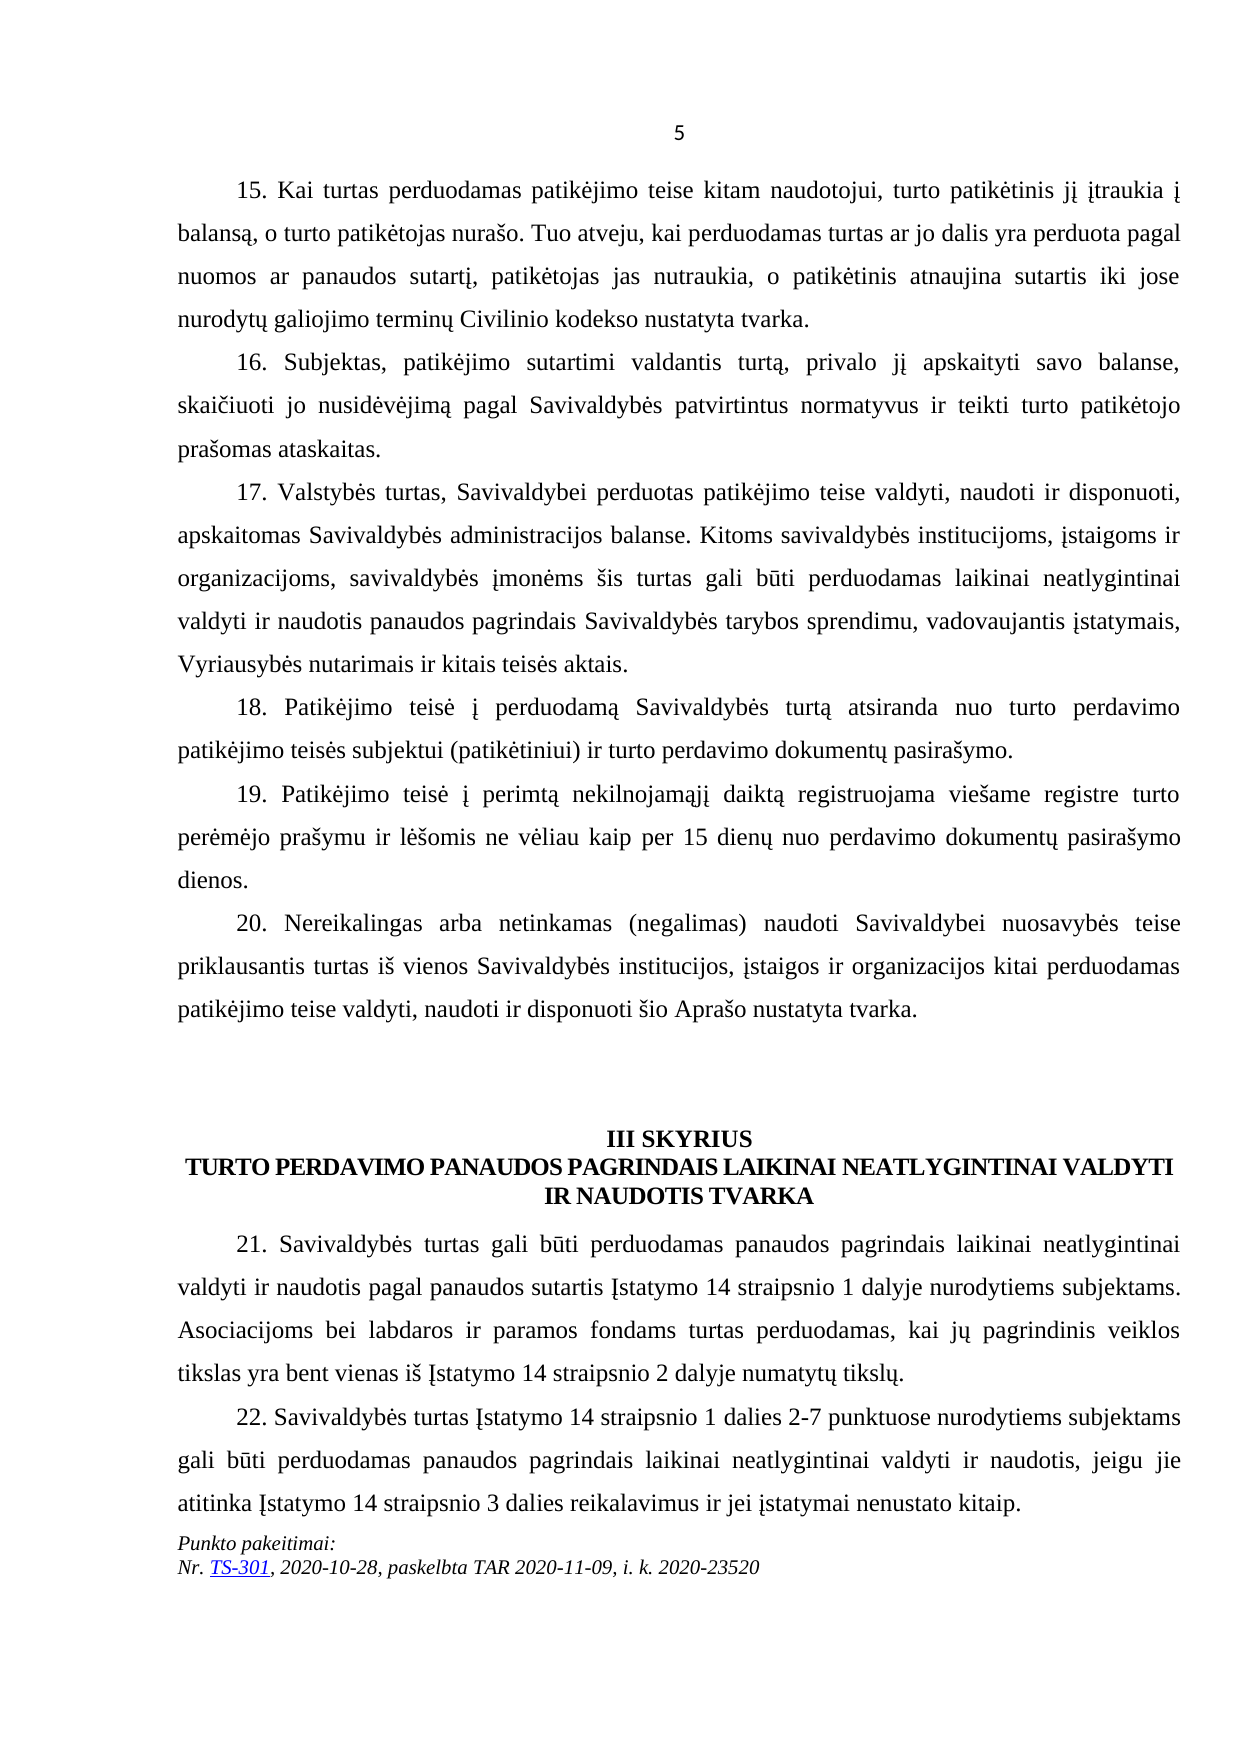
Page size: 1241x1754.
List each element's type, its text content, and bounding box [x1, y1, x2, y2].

text TURTO PERDAVIMO PANAUDOS PAGRINDAIS LAIKINAI NEATLYGINTINAI VALDYTI IR NAUDOTIS TVARKA [177, 1152, 1181, 1210]
text 21. Savivaldybės turtas gali būti perduodamas panaudos pagrindais laikinai neatlygintinai valdyti ir naudotis pagal panaudos sutartis Įstatymo 14 straipsnio 1 dalyje nurodytiems subjektams. Asociacijoms bei labdaros ir paramos fondams turtas perduodamas, kai jų pagrindinis veiklos tikslas yra bent vienas iš Įstatymo 14 straipsnio 2 dalyje numatytų tikslų. [177, 1229, 1181, 1387]
text 17. Valstybės turtas, Savivaldybei perduotas patikėjimo teise valdyti, naudoti ir disponuoti, apskaitomas Savivaldybės administracijos balanse. Kitoms savivaldybės institucijoms, įstaigoms ir organizacijoms, savivaldybės įmonėms šis turtas gali būti perduodamas laikinai neatlygintinai valdyti ir naudotis panaudos pagrindais Savivaldybės tarybos sprendimu, vadovaujantis įstatymais, Vyriausybės nutarimais ir kitais teisės aktais. [177, 477, 1181, 678]
text 15. Kai turtas perduodamas patikėjimo teise kitam naudotojui, turto patikėtinis jį įtraukia į balansą, o turto patikėtojas nurašo. Tuo atveju, kai perduodamas turtas ar jo dalis yra perduota pagal nuomos ar panaudos sutartį, patikėtojas jas nutraukia, o patikėtinis atnaujina sutartis iki jose nurodytų galiojimo terminų Civilinio kodekso nustatyta tvarka. [177, 175, 1181, 333]
text 20. Nereikalingas arba netinkamas (negalimas) naudoti Savivaldybei nuosavybės teise priklausantis turtas iš vienos Savivaldybės institucijos, įstaigos ir organizacijos kitai perduodamas patikėjimo teise valdyti, naudoti ir disponuoti šio Aprašo nustatyta tvarka. [177, 908, 1181, 1023]
text Punkto pakeitimai: [177, 1531, 1181, 1555]
text 16. Subjektas, patikėjimo sutartimi valdantis turtą, privalo jį apskaityti savo balanse, skaičiuoti jo nusidėvėjimą pagal Savivaldybės patvirtintus normatyvus ir teikti turto patikėtojo prašomas ataskaitas. [177, 347, 1181, 462]
text III SKYRIUS [177, 1124, 1181, 1152]
text 18. Patikėjimo teisė į perduodamą Savivaldybės turtą atsiranda nuo turto perdavimo patikėjimo teisės subjektui (patikėtiniui) ir turto perdavimo dokumentų pasirašymo. [177, 692, 1181, 764]
text Nr. TS-301, 2020-10-28, paskelbta TAR 2020-11-09, i. k. 2020-23520 [177, 1555, 1181, 1579]
text 22. Savivaldybės turtas Įstatymo 14 straipsnio 1 dalies 2-7 punktuose nurodytiems subjektams gali būti perduodamas panaudos pagrindais laikinai neatlygintinai valdyti ir naudotis, jeigu jie atitinka Įstatymo 14 straipsnio 3 dalies reikalavimus ir jei įstatymai nenustato kitaip. [177, 1402, 1181, 1517]
text 19. Patikėjimo teisė į perimtą nekilnojamąjį daiktą registruojama viešame registre turto perėmėjo prašymu ir lėšomis ne vėliau kaip per 15 dienų nuo perdavimo dokumentų pasirašymo dienos. [177, 779, 1181, 894]
